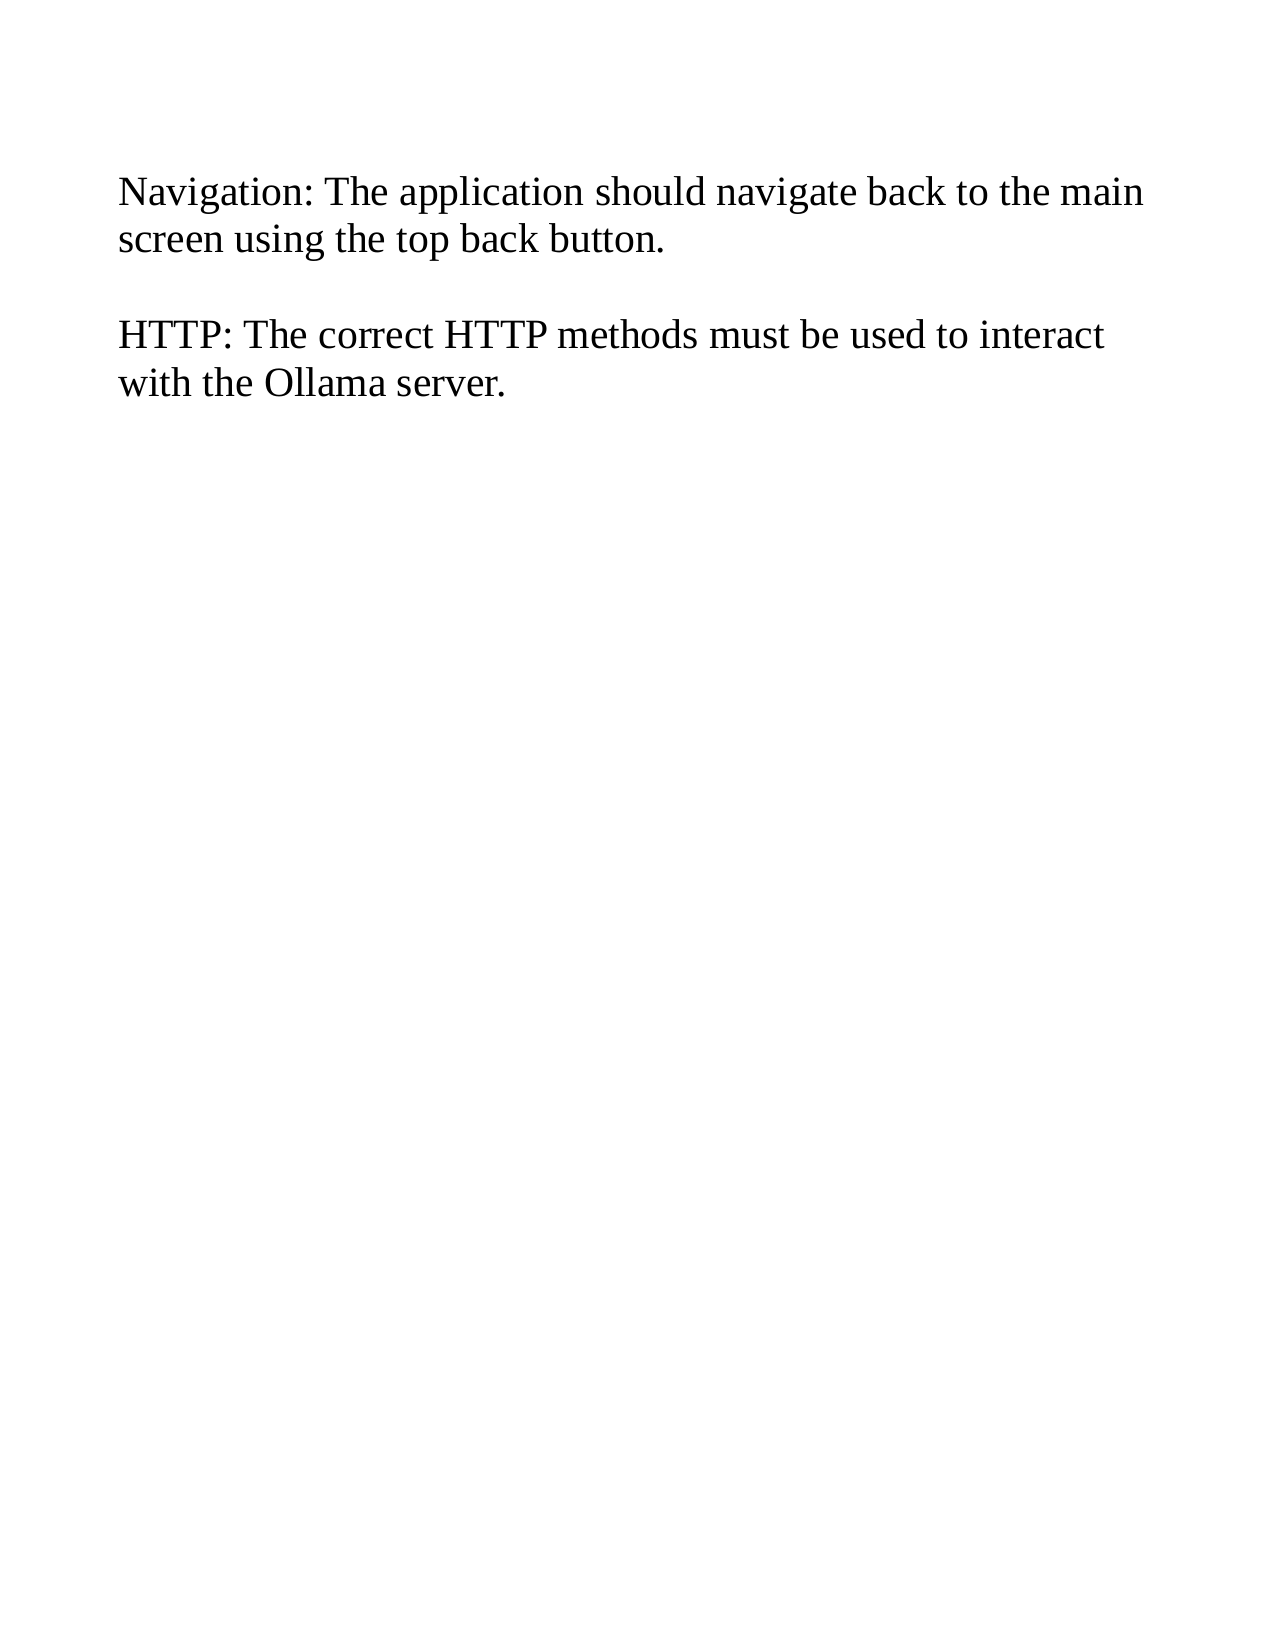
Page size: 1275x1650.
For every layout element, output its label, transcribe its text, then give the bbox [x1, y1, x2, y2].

text Navigation: The application should navigate back to the main screen using the top back button. [118, 166, 1157, 262]
text HTTP: The correct HTTP methods must be used to interact with the Ollama server. [118, 310, 1157, 406]
